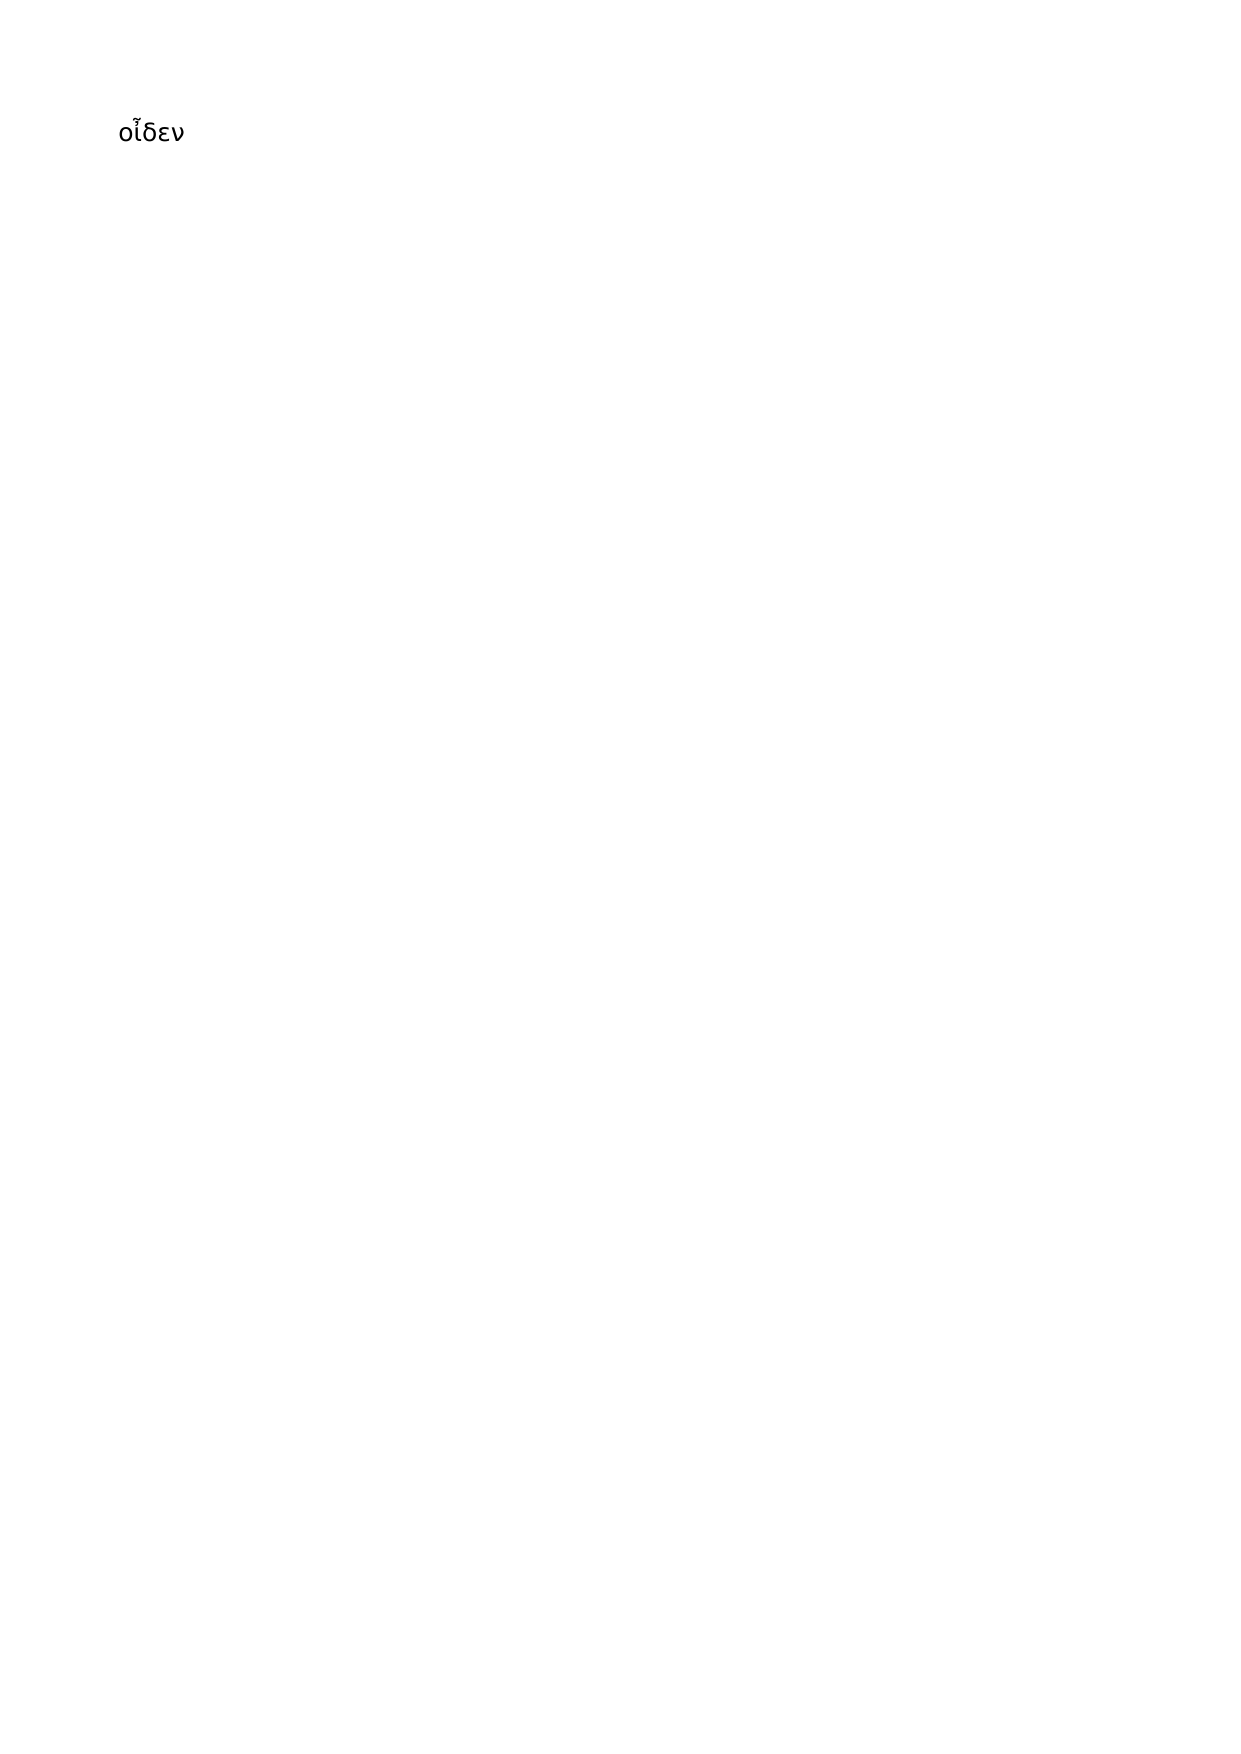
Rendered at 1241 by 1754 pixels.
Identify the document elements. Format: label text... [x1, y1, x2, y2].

text οἶδεν [118, 118, 1122, 147]
